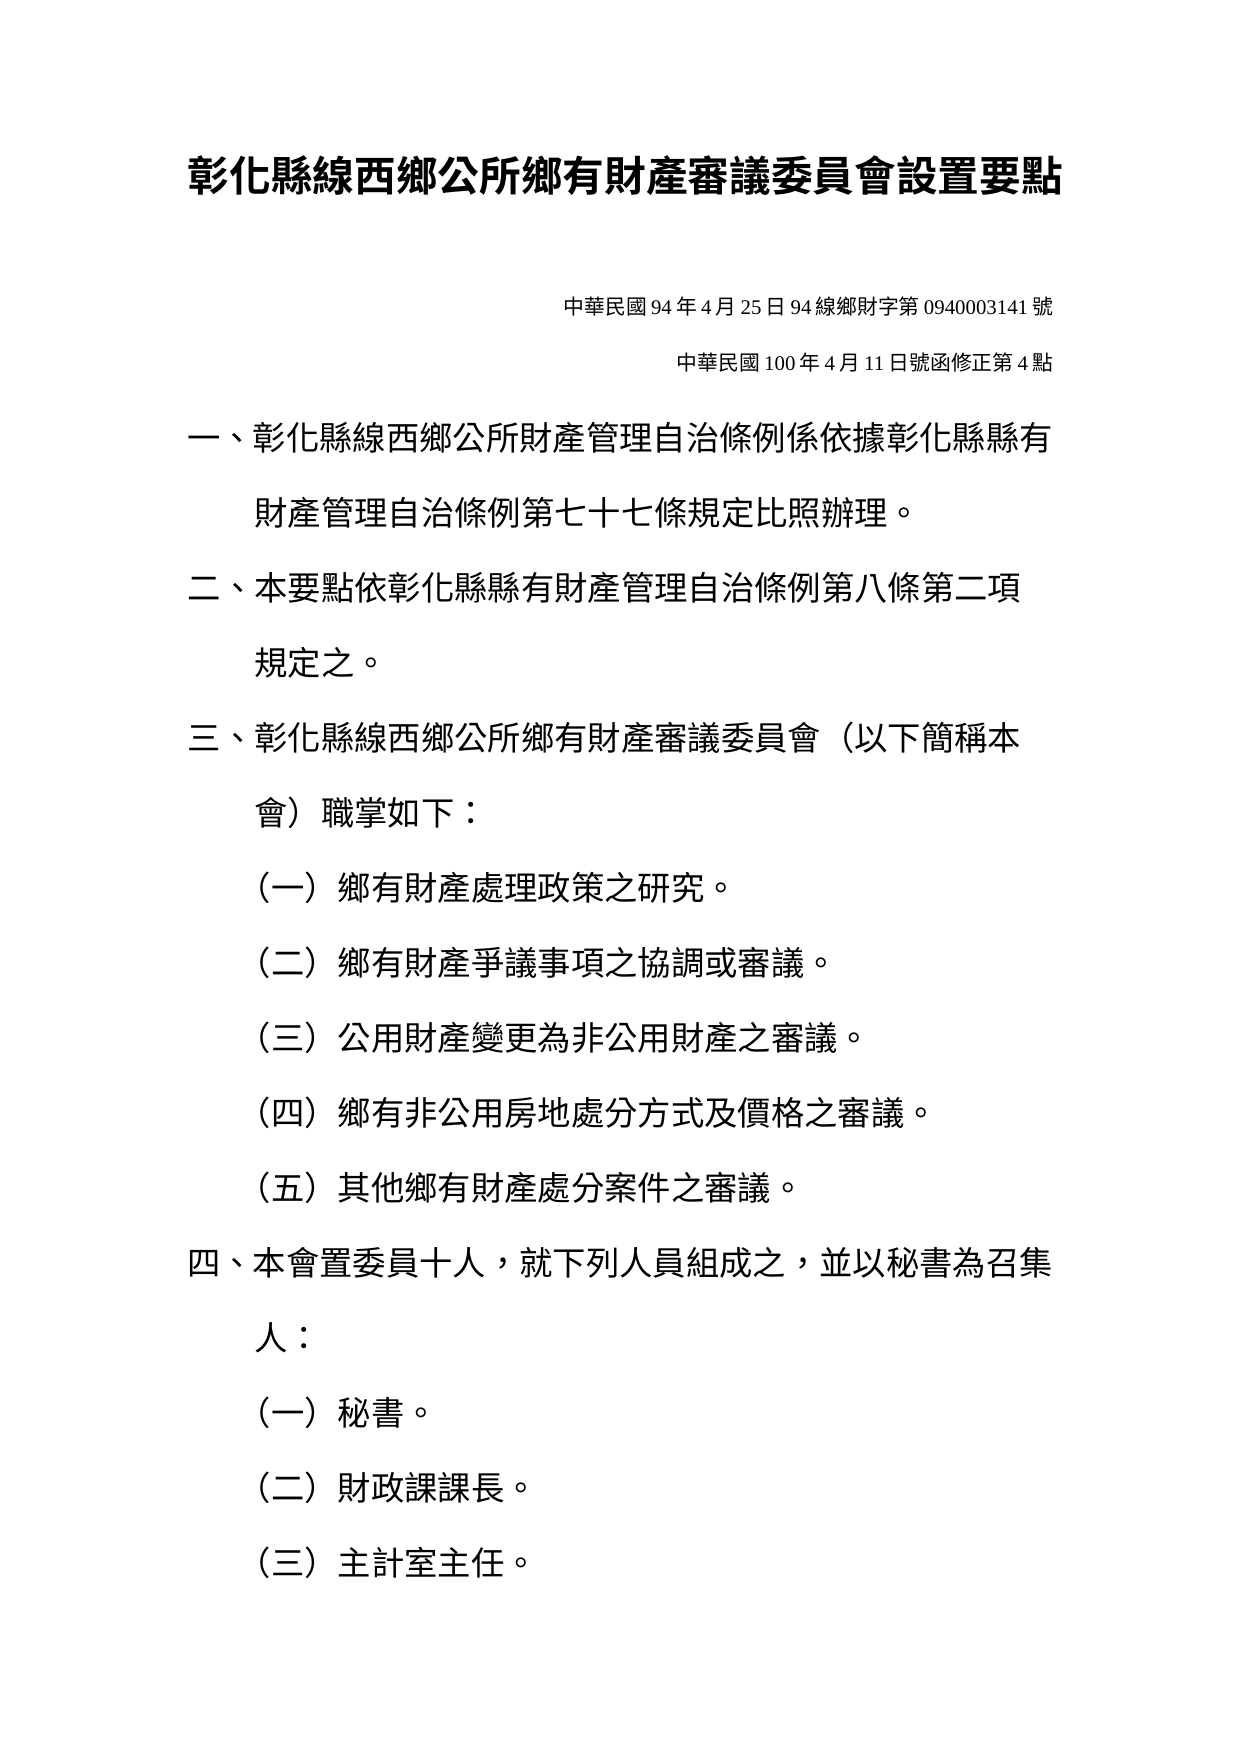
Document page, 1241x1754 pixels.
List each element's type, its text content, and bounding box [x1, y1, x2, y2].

text （二）鄉有財產爭議事項之協調或審議。 [237, 924, 1053, 999]
text （四）鄉有非公用房地處分方式及價格之審議。 [237, 1074, 1053, 1149]
text 一、彰化縣線西鄉公所財產管理自治條例係依據彰化縣縣有財產管理自治條例第七十七條規定比照辦理。 [187, 399, 1053, 549]
text （一）鄉有財產處理政策之研究。 [237, 849, 1053, 924]
text （一）秘書。 [237, 1374, 1053, 1449]
text （三）主計室主任。 [237, 1524, 1053, 1599]
text （三）公用財產變更為非公用財產之審議。 [237, 999, 1053, 1074]
text 四、本會置委員十人，就下列人員組成之，並以秘書為召集人： [187, 1224, 1053, 1374]
text 三、彰化縣線西鄉公所鄉有財產審議委員會（以下簡稱本會）職掌如下： [187, 699, 1053, 849]
text 規定之。 [187, 624, 1053, 699]
text （五）其他鄉有財產處分案件之審議。 [237, 1149, 1053, 1224]
text 二、本要點依彰化縣縣有財產管理自治條例第八條第二項 [187, 549, 1053, 624]
text 中華民國100年4月11日號函修正第4點 [187, 342, 1053, 380]
text 中華民國94年4月25日94線鄉財字第0940003141號 [187, 286, 1053, 324]
text （二）財政課課長。 [237, 1449, 1053, 1524]
text 彰化縣線西鄉公所鄉有財產審議委員會設置要點 [187, 136, 1106, 211]
